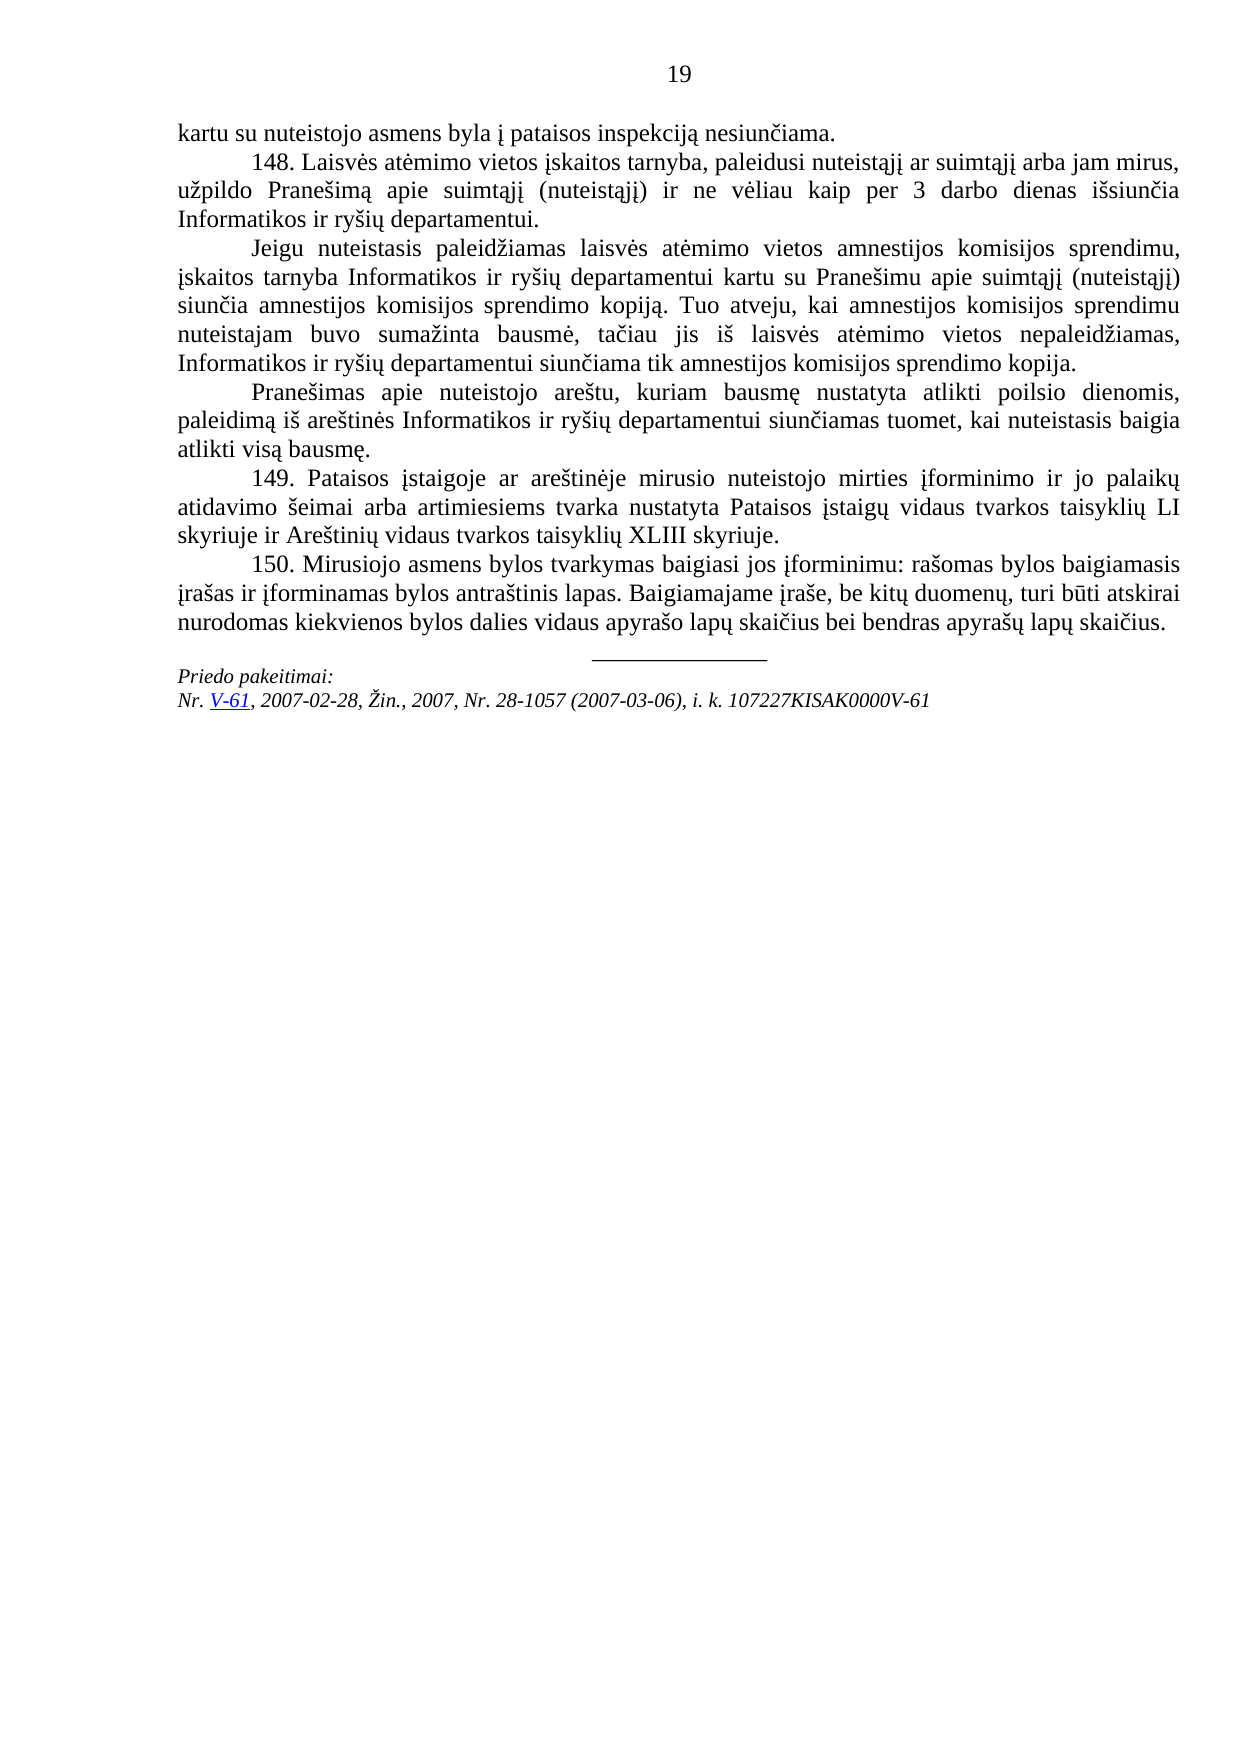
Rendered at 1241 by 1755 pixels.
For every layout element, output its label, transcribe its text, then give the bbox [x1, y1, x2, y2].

text 149. Pataisos įstaigoje ar areštinėje mirusio nuteistojo mirties įforminimo ir jo palaikų atidavimo šeimai arba artimiesiems tvarka nustatyta Pataisos įstaigų vidaus tvarkos taisyklių LI skyriuje ir Areštinių vidaus tvarkos taisyklių XLIII skyriuje. [177, 463, 1181, 549]
text Pranešimas apie nuteistojo areštu, kuriam bausmę nustatyta atlikti poilsio dienomis, paleidimą iš areštinės Informatikos ir ryšių departamentui siunčiamas tuomet, kai nuteistasis baigia atlikti visą bausmę. [177, 377, 1181, 463]
text Priedo pakeitimai: [177, 664, 1181, 688]
text ______________ [177, 636, 1181, 664]
text Nr. V-61, 2007-02-28, Žin., 2007, Nr. 28-1057 (2007-03-06), i. k. 107227KISAK0000V-61 [177, 688, 1181, 712]
text kartu su nuteistojo asmens byla į pataisos inspekciją nesiunčiama. [177, 118, 1181, 147]
text 148. Laisvės atėmimo vietos įskaitos tarnyba, paleidusi nuteistąjį ar suimtąjį arba jam mirus, užpildo Pranešimą apie suimtąjį (nuteistąjį) ir ne vėliau kaip per 3 darbo dienas išsiunčia Informatikos ir ryšių departamentui. [177, 147, 1181, 233]
text 150. Mirusiojo asmens bylos tvarkymas baigiasi jos įforminimu: rašomas bylos baigiamasis įrašas ir įforminamas bylos antraštinis lapas. Baigiamajame įraše, be kitų duomenų, turi būti atskirai nurodomas kiekvienos bylos dalies vidaus apyrašo lapų skaičius bei bendras apyrašų lapų skaičius. [177, 549, 1181, 636]
text Jeigu nuteistasis paleidžiamas laisvės atėmimo vietos amnestijos komisijos sprendimu, įskaitos tarnyba Informatikos ir ryšių departamentui kartu su Pranešimu apie suimtąjį (nuteistąjį) siunčia amnestijos komisijos sprendimo kopiją. Tuo atveju, kai amnestijos komisijos sprendimu nuteistajam buvo sumažinta bausmė, tačiau jis iš laisvės atėmimo vietos nepaleidžiamas, Informatikos ir ryšių departamentui siunčiama tik amnestijos komisijos sprendimo kopija. [177, 233, 1181, 377]
